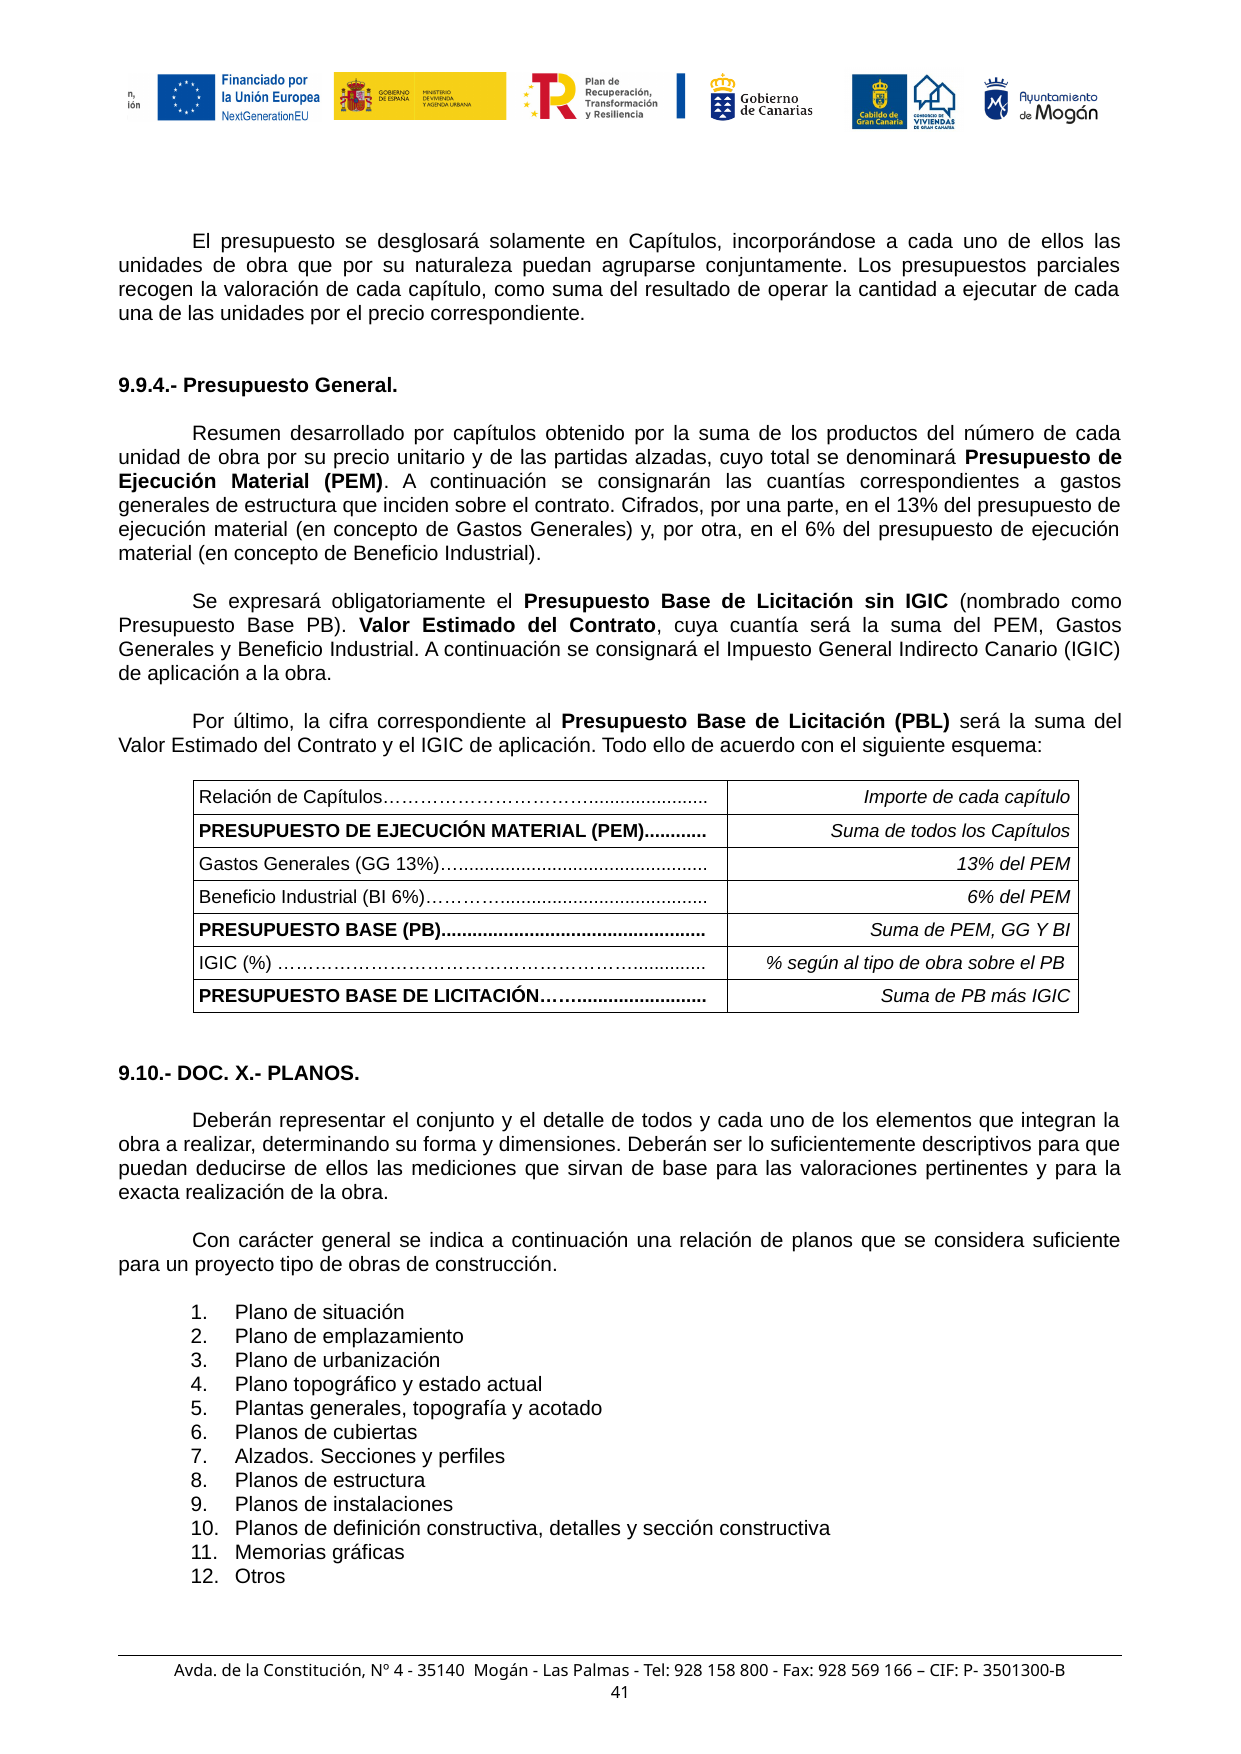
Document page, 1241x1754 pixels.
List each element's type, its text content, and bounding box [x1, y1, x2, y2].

table_cell 13% del PEM [728, 848, 1078, 880]
text Con carácter general se indica a continuación una relación de planos que se considera suficiente para un proyecto tipo de obras de construcción. [118, 1228, 1122, 1276]
text 9.10.- DOC. X.- PLANOS. [118, 1060, 1122, 1084]
table_cell % según al tipo de obra sobre el PB [728, 947, 1078, 979]
table_cell 6% del PEM [728, 881, 1078, 913]
list Otros [190, 1563, 1122, 1587]
text 9.9.4.- Presupuesto General. [118, 373, 1122, 397]
text Deberán representar el conjunto y el detalle de todos y cada uno de los elementos que integran la obra a realizar, determinando su forma y dimensiones. Deberán ser lo suficientemente descriptivos para que puedan deducirse de ellos las mediciones que sirvan de base para las valoraciones pertinentes y para la exacta realización de la obra. [118, 1108, 1122, 1204]
text El presupuesto se desglosará solamente en Capítulos, incorporándose a cada uno de ellos las unidades de obra que por su naturaleza puedan agruparse conjuntamente. Los presupuestos parciales recogen la valoración de cada capítulo, como suma del resultado de operar la cantidad a ejecutar de cada una de las unidades por el precio correspondiente. [118, 229, 1122, 325]
table_cell IGIC (%) ………………………………………………….............. [194, 947, 727, 979]
list Memorias gráficas [190, 1539, 1122, 1563]
table_cell Suma de PEM, GG Y BI [728, 914, 1078, 946]
text Resumen desarrollado por capítulos obtenido por la suma de los productos del número de cada unidad de obra por su precio unitario y de las partidas alzadas, cuyo total se denominará Presupuesto de Ejecución Material (PEM). A continuación se consignarán las cuantías correspondientes a gastos generales de estructura que inciden sobre el contrato. Cifrados, por una parte, en el 13% del presupuesto de ejecución material (en concepto de Gastos Generales) y, por otra, en el 6% del presupuesto de ejecución material (en concepto de Beneficio Industrial). [118, 421, 1122, 565]
list Plano de emplazamiento [190, 1324, 1122, 1348]
picture [843, 67, 964, 132]
list Plano de urbanización [190, 1348, 1122, 1372]
table_cell PRESUPUESTO BASE DE LICITACIÓN……......................... [194, 980, 727, 1012]
text Por último, la cifra correspondiente al Presupuesto Base de Licitación (PBL) será la suma del Valor Estimado del Contrato y el IGIC de aplicación. Todo ello de acuerdo con el siguiente esquema: [118, 708, 1122, 756]
list Alzados. Secciones y perfiles [190, 1444, 1122, 1468]
list Plantas generales, topografía y acotado [190, 1396, 1122, 1420]
list Plano topográfico y estado actual [190, 1372, 1122, 1396]
table_header Relación de Capítulos……………………………....................... [194, 781, 727, 813]
table_cell Gastos Generales (GG 13%)…................................................ [194, 848, 727, 880]
list Planos de definición constructiva, detalles y sección constructiva [190, 1516, 1122, 1539]
table_cell Beneficio Industrial (BI 6%)…………........................................ [194, 881, 727, 913]
table_cell Suma de todos los Capítulos [728, 815, 1078, 847]
picture [977, 66, 1106, 133]
table_cell PRESUPUESTO BASE (PB)................................................... [194, 914, 727, 946]
list Planos de estructura [190, 1468, 1122, 1492]
table_cell PRESUPUESTO DE EJECUCIÓN MATERIAL (PEM)............ [194, 815, 727, 847]
text Se expresará obligatoriamente el Presupuesto Base de Licitación sin IGIC (nombrado como Presupuesto Base PB). Valor Estimado del Contrato, cuya cuantía será la suma del PEM, Gastos Generales y Beneficio Industrial. A continuación se consignará el Impuesto General Indirecto Canario (IGIC) de aplicación a la obra. [118, 589, 1122, 684]
table_header Importe de cada capítulo [728, 781, 1078, 813]
list Plano de situación [190, 1300, 1122, 1324]
list Planos de instalaciones [190, 1492, 1122, 1516]
list Planos de cubiertas [190, 1420, 1122, 1444]
picture [269, 73, 323, 122]
table_cell Suma de PB más IGIC [728, 980, 1078, 1012]
picture [710, 73, 813, 121]
